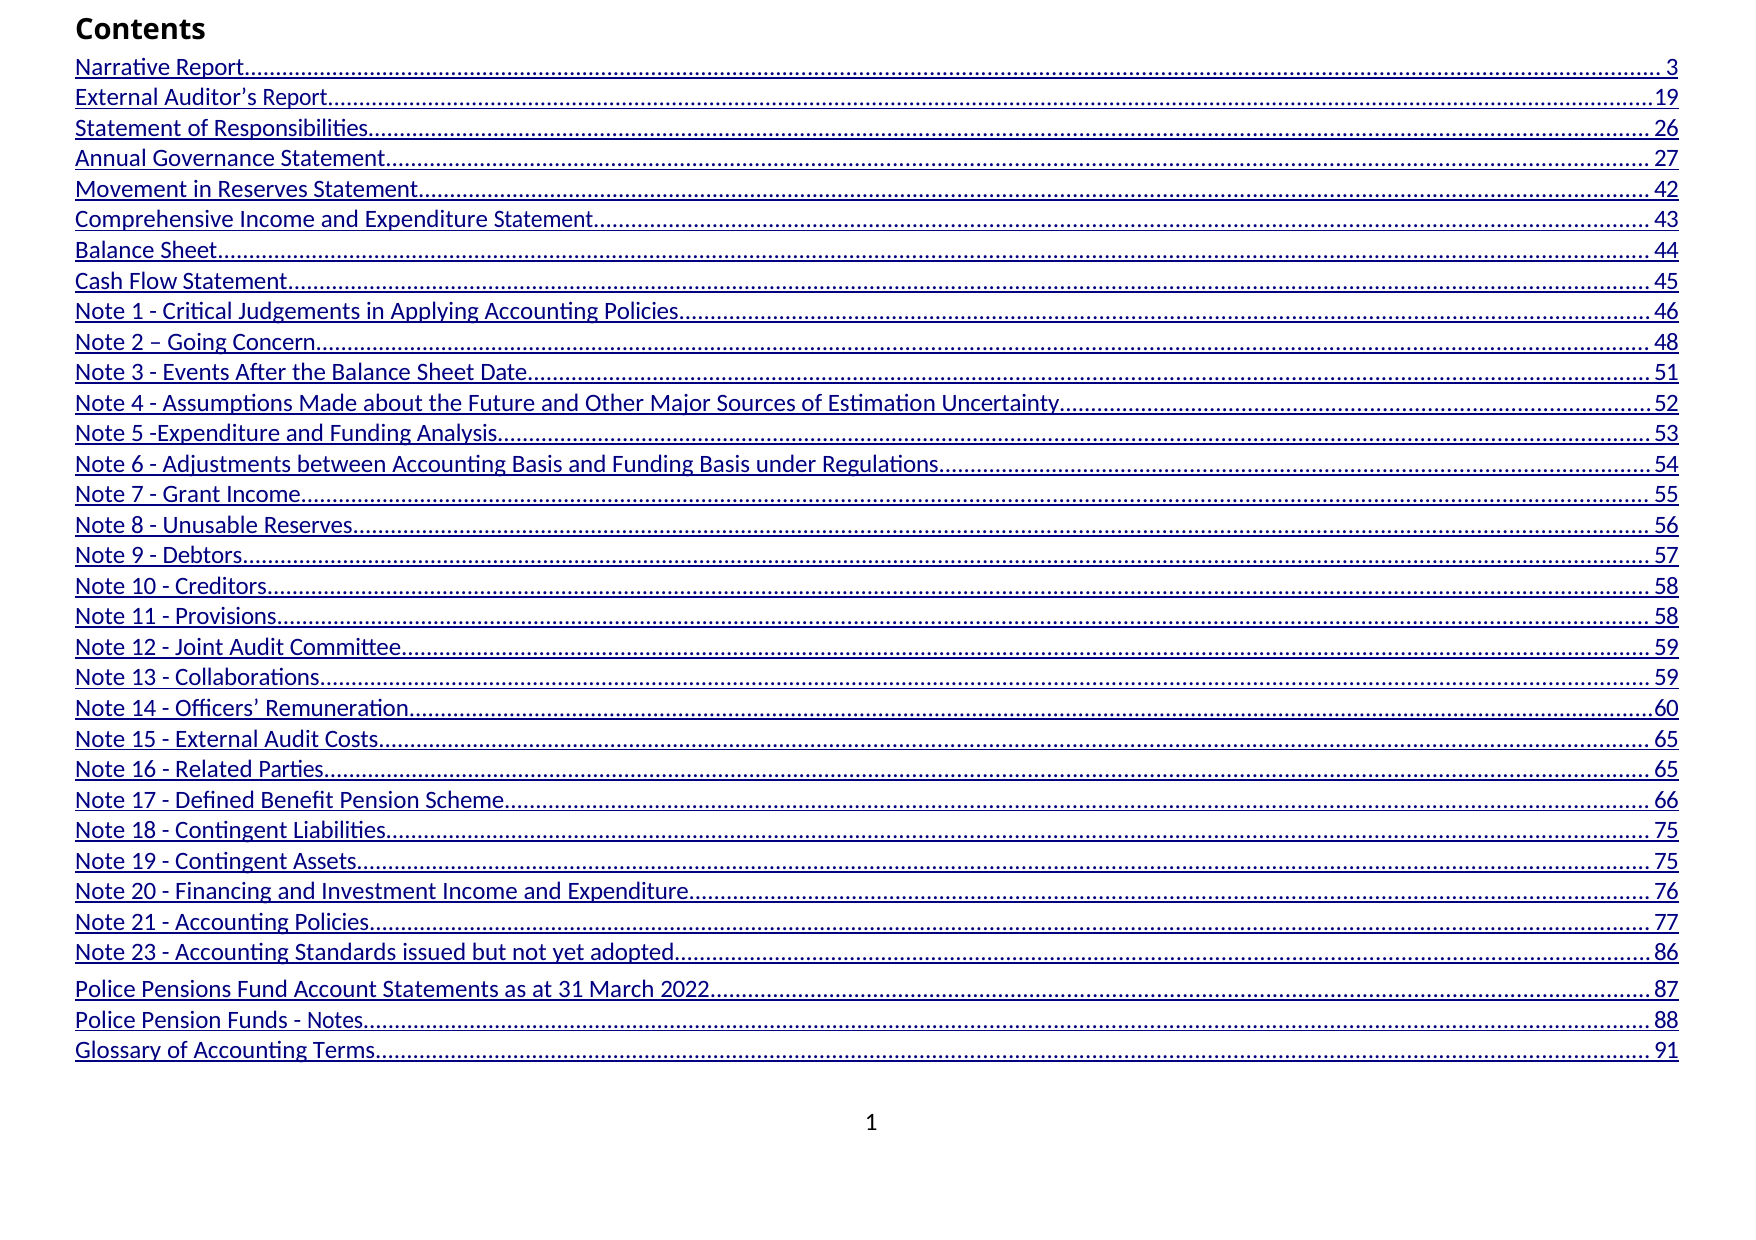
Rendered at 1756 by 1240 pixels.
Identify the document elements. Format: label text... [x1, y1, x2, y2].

text Note 12 - Joint Audit Committee 59 [75, 631, 1693, 662]
text Cash Flow Statement 45 [75, 265, 1693, 295]
text Statement of Responsibilities 26 [75, 112, 1693, 142]
text Note 13 - Collaborations 59 [75, 662, 1693, 692]
text Narrative Report 3 [75, 51, 1693, 81]
text Note 2 – Going Concern 48 [75, 326, 1693, 356]
text Annual Governance Statement 27 [75, 142, 1693, 173]
text Note 5 -Expenditure and Funding Analysis 53 [75, 417, 1693, 448]
text Note 15 - External Audit Costs 65 [75, 723, 1693, 753]
text Note 20 - Financing and Investment Income and Expenditure 76 [75, 875, 1693, 906]
text Note 23 - Accounting Standards issued but not yet adopted 86 [75, 936, 1693, 967]
text Note 14 - Officers’ Remuneration 60 [75, 692, 1693, 723]
text Note 6 - Adjustments between Accounting Basis and Funding Basis under Regulations 54 [75, 448, 1693, 478]
text Note 18 - Contingent Liabilities 75 [75, 814, 1693, 845]
text Note 4 - Assumptions Made about the Future and Other Major Sources of Estimation Uncertainty 52 [75, 387, 1693, 417]
text Note 7 - Grant Income 55 [75, 478, 1693, 509]
text Note 11 - Provisions 58 [75, 601, 1693, 631]
text Movement in Reserves Statement 42 [75, 173, 1693, 203]
text Note 16 - Related Parties 65 [75, 753, 1693, 784]
text Note 10 - Creditors 58 [75, 570, 1693, 601]
text Comprehensive Income and Expenditure Statement 43 [75, 203, 1693, 234]
text Note 8 - Unusable Reserves 56 [75, 509, 1693, 539]
text Note 3 - Events After the Balance Sheet Date 51 [75, 356, 1693, 387]
text Note 9 - Debtors 57 [75, 539, 1693, 570]
text Note 19 - Contingent Assets 75 [75, 845, 1693, 875]
text Police Pension Funds - Notes 88 [75, 1004, 1693, 1034]
text Note 21 - Accounting Policies 77 [75, 906, 1693, 936]
text Police Pensions Fund Account Statements as at 31 March 2022 87 [75, 973, 1693, 1004]
text Note 17 - Defined Benefit Pension Scheme 66 [75, 784, 1693, 814]
text External Auditor’s Report 19 [75, 81, 1693, 112]
text Note 1 - Critical Judgements in Applying Accounting Policies 46 [75, 295, 1693, 326]
text Balance Sheet 44 [75, 234, 1693, 265]
text Glossary of Accounting Terms 91 [75, 1034, 1693, 1065]
subtitle Contents [75, 9, 1693, 48]
